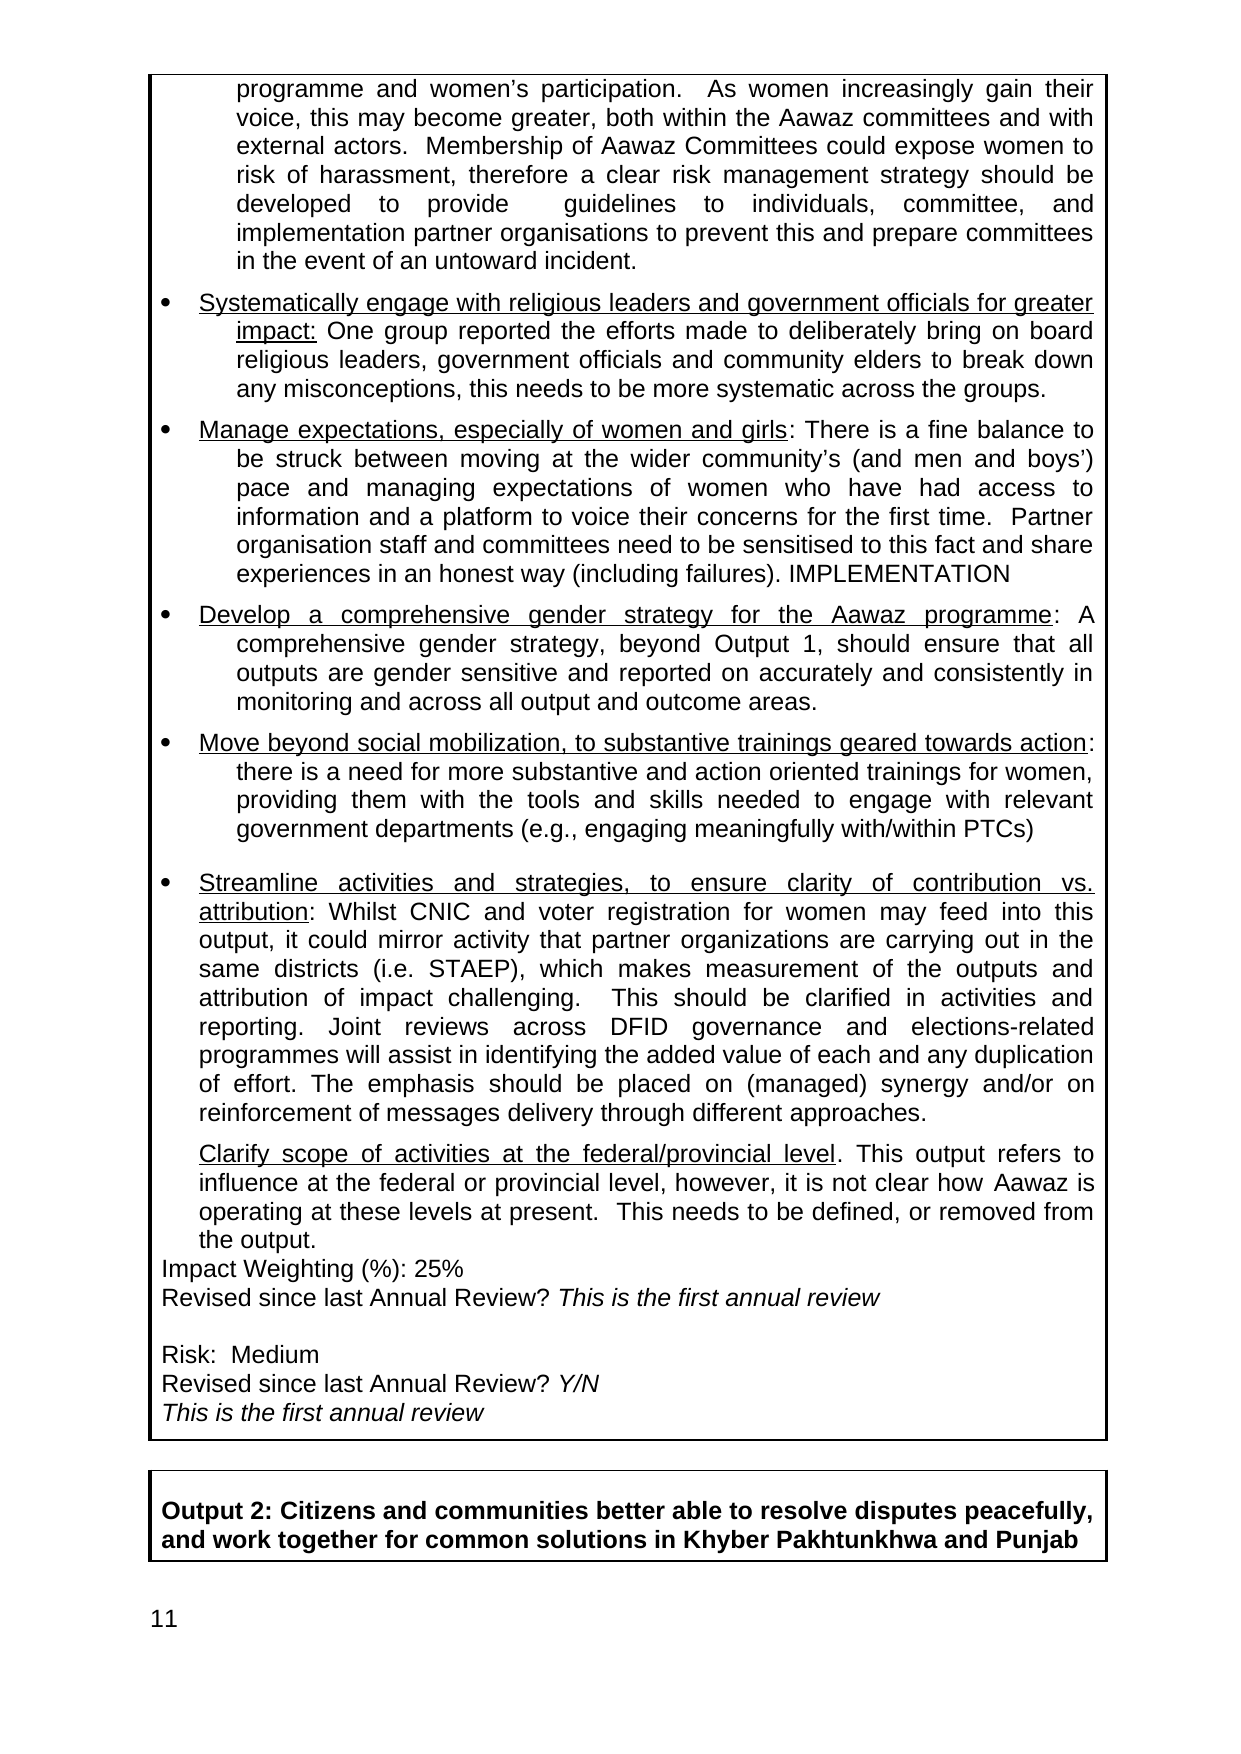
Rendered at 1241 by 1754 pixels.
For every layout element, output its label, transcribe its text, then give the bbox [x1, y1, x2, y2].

table_cell programme and women’s participation. As women increasingly gain their voice, this may become greater, both within the Aawaz committees and with external actors. Membership of Aawaz Committees could expose women to risk of harassment, therefore a clear risk management strategy should be developed to provide guidelines to individuals, committee, and implementation partner organisations to prevent this and prepare committees in the event of an untoward incident. Systematically engage with religious leaders and government officials for greater impact: One group reported the efforts made to deliberately bring on board religious leaders, government officials and community elders to break down any misconceptions, this needs to be more systematic across the groups. Manage expectations, especially of women and girls: There is a fine balance to be struck between moving at the wider community’s (and men and boys’) pace and managing expectations of women who have had access to information and a platform to voice their concerns for the first time. Partner organisation staff and committees need to be sensitised to this fact and share experiences in an honest way (including failures). IMPLEMENTATION Develop a comprehensive gender strategy for the Aawaz programme: A comprehensive gender strategy, beyond Output 1, should ensure that all outputs are gender sensitive and reported on accurately and consistently in monitoring and across all output and outcome areas. Move beyond social mobilization, to substantive trainings geared towards action: there is a need for more substantive and action oriented trainings for women, providing them with the tools and skills needed to engage with relevant government departments (e.g., engaging meaningfully with/within PTCs) Streamline activities and strategies, to ensure clarity of contribution vs. attribution: Whilst CNIC and voter registration for women may feed into this output, it could mirror activity that partner organizations are carrying out in the same districts (i.e. STAEP), which makes measurement of the outputs and attribution of impact challenging. This should be clarified in activities and reporting. Joint reviews across DFID governance and elections-related programmes will assist in identifying the added value of each and any duplication of effort. The emphasis should be placed on (managed) synergy and/or on reinforcement of messages delivery through different approaches. Clarify scope of activities at the federal/provincial level. This output refers to influence at the federal or provincial level, however, it is not clear how Aawaz is operating at these levels at present. This needs to be defined, or removed from the output. Impact Weighting (%): 25% Revised since last Annual Review? This is the first annual review Risk: Medium Revised since last Annual Review? Y/N This is the first annual review [152, 75, 1105, 1439]
table_header Output 2: Citizens and communities better able to resolve disputes peacefully, and work together for common solutions in Khyber Pakhtunkhwa and Punjab [152, 1471, 1105, 1560]
